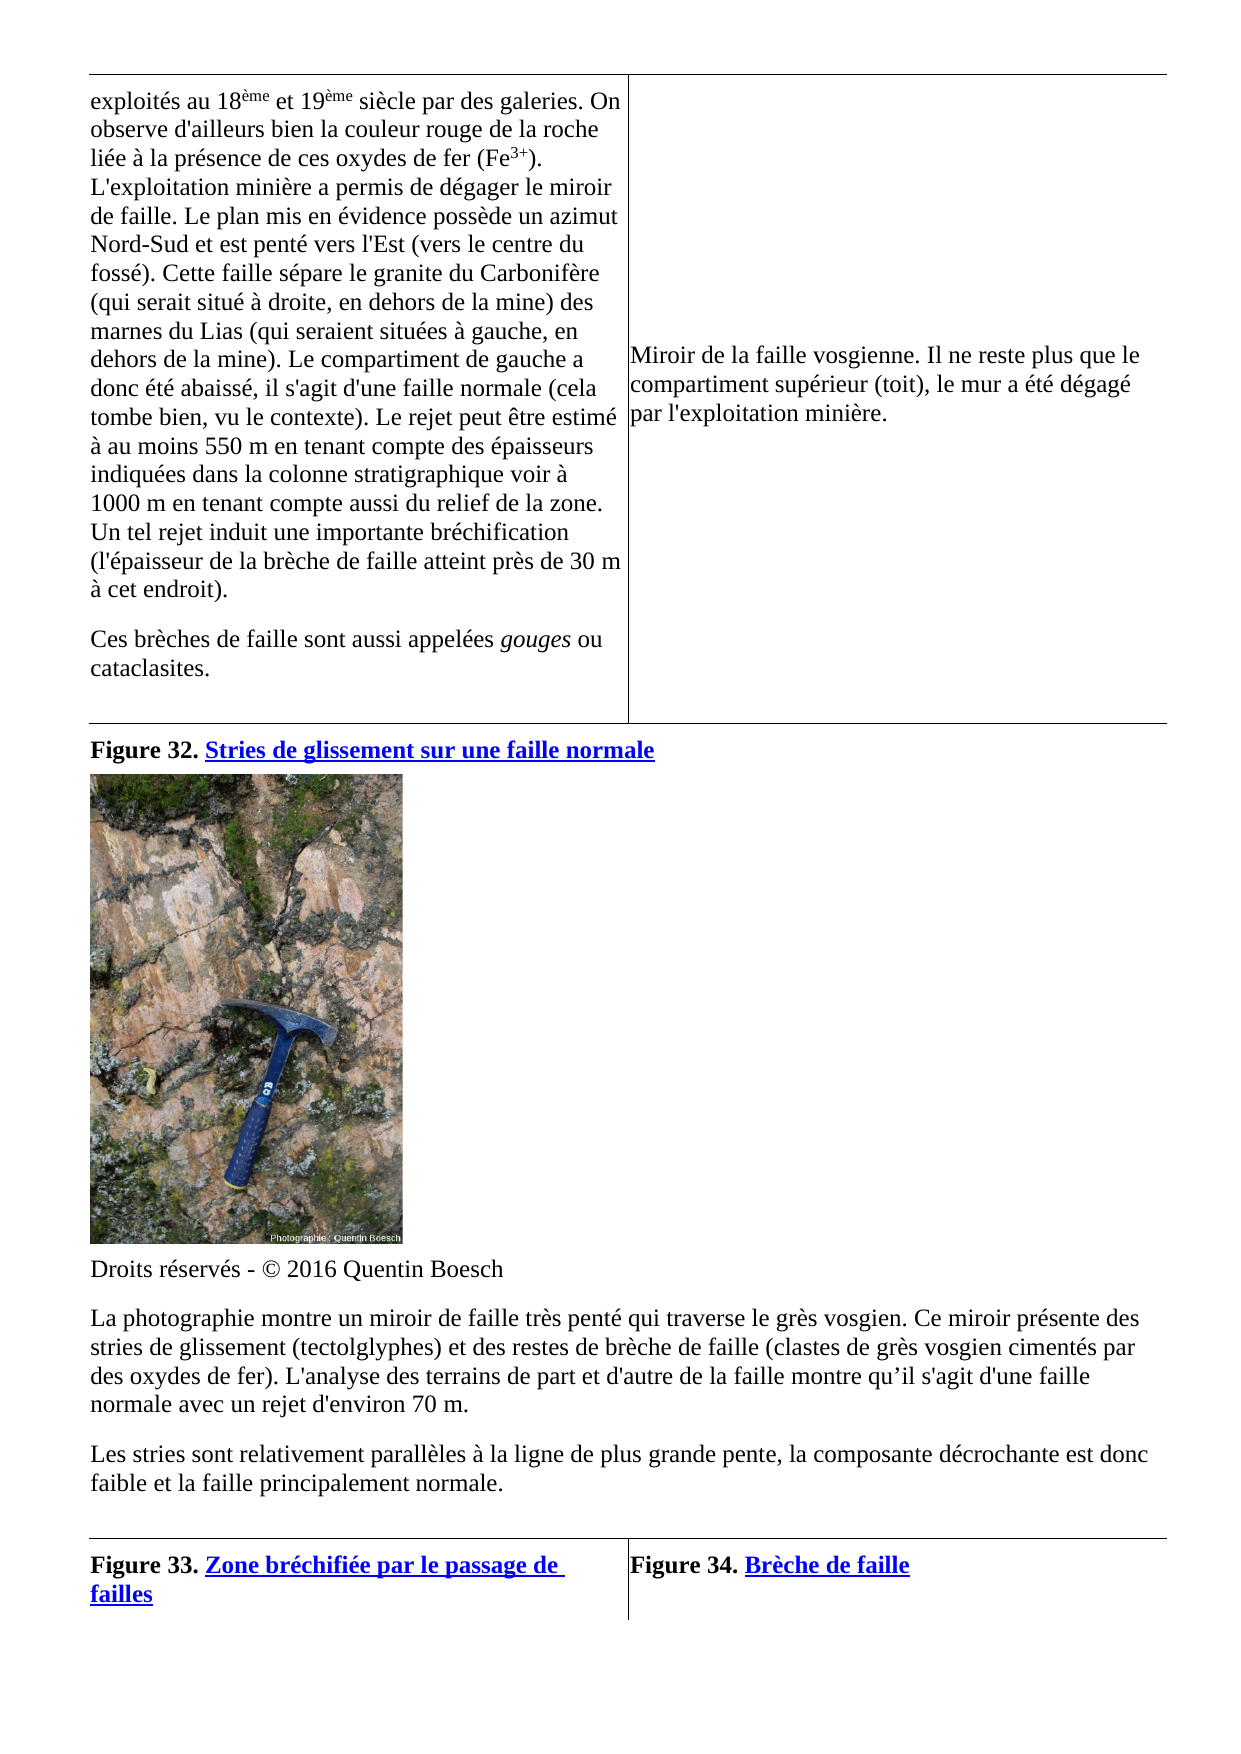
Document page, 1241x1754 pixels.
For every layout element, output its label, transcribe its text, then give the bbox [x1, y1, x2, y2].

table_cell Figure 32. Stries de glissement sur une faille normale Droits réservés - © 2016 Quentin Boesch La photographie montre un miroir de faille très penté qui traverse le grès vosgien. Ce miroir présente des stries de glissement (tectolglyphes) et des restes de brèche de faille (clastes de grès vosgien cimentés par des oxydes de fer). L'analyse des terrains de part et d'autre de la faille montre qu’il s'agit d'une faille normale avec un rejet d'environ 70 m. Les stries sont relativement parallèles à la ligne de plus grande pente, la composante décrochante est donc faible et la faille principalement normale. [89, 724, 1167, 1537]
table_cell Miroir de la faille vosgienne. Il ne reste plus que le compartiment supérieur (toit), le mur a été dégagé par l'exploitation minière. [629, 75, 1167, 722]
table_cell Figure 34. Brèche de faille [629, 1539, 1167, 1620]
table_cell exploités au 18ème et 19ème siècle par des galeries. On observe d'ailleurs bien la couleur rouge de la roche liée à la présence de ces oxydes de fer (Fe3+). L'exploitation minière a permis de dégager le miroir de faille. Le plan mis en évidence possède un azimut Nord-Sud et est penté vers l'Est (vers le centre du fossé). Cette faille sépare le granite du Carbonifère (qui serait situé à droite, en dehors de la mine) des marnes du Lias (qui seraient situées à gauche, en dehors de la mine). Le compartiment de gauche a donc été abaissé, il s'agit d'une faille normale (cela tombe bien, vu le contexte). Le rejet peut être estimé à au moins 550 m en tenant compte des épaisseurs indiquées dans la colonne stratigraphique voir à 1000 m en tenant compte aussi du relief de la zone. Un tel rejet induit une importante bréchification (l'épaisseur de la brèche de faille atteint près de 30 m à cet endroit). Ces brèches de faille sont aussi appelées gouges ou cataclasites. [89, 75, 628, 722]
table_cell Figure 33. Zone bréchifiée par le passage de failles [89, 1539, 628, 1620]
